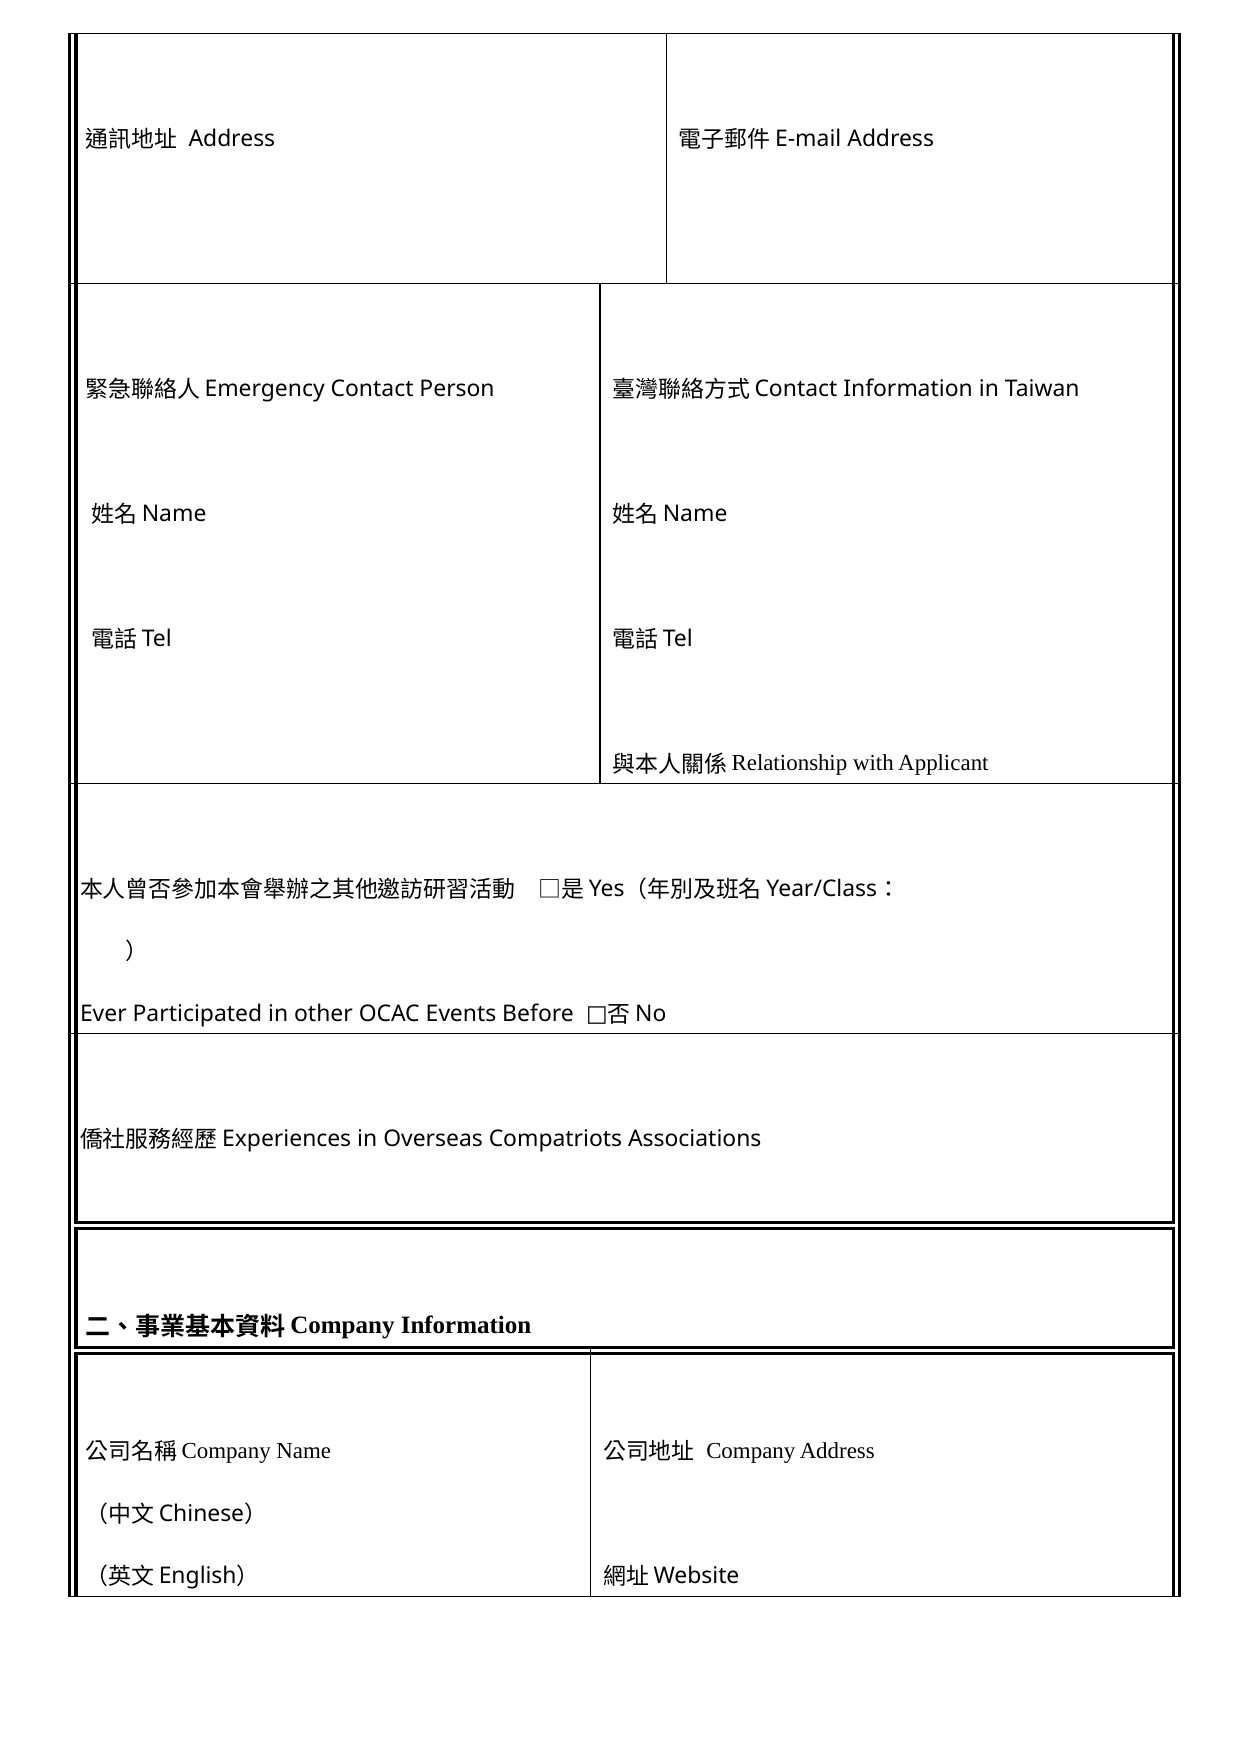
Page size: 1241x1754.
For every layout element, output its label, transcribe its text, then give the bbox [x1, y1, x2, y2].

table_cell 電子郵件E-mail Address [667, 34, 1172, 283]
table_cell 通訊地址 Address [78, 34, 666, 283]
table_cell 公司地址 Company Address 網址Website [591, 1346, 1177, 1596]
table_cell 本人曾否參加本會舉辦之其他邀訪研習活動 □是Yes（年別及班名Year/Class： ） Ever Participated in other OCAC Events Before □否No [78, 784, 1172, 1033]
table_cell 公司名稱Company Name （中文Chinese） （英文English） [73, 1346, 590, 1596]
table_cell 二、事業基本資料Company Information [73, 1221, 1177, 1346]
table_cell 緊急聯絡人Emergency Contact Person 姓名Name 電話Tel [78, 284, 599, 783]
table_cell 僑社服務經歷Experiences in Overseas Compatriots Associations [78, 1034, 1172, 1221]
table_cell 臺灣聯絡方式Contact Information in Taiwan 姓名Name 電話Tel 與本人關係Relationship with Applicant [601, 284, 1172, 783]
